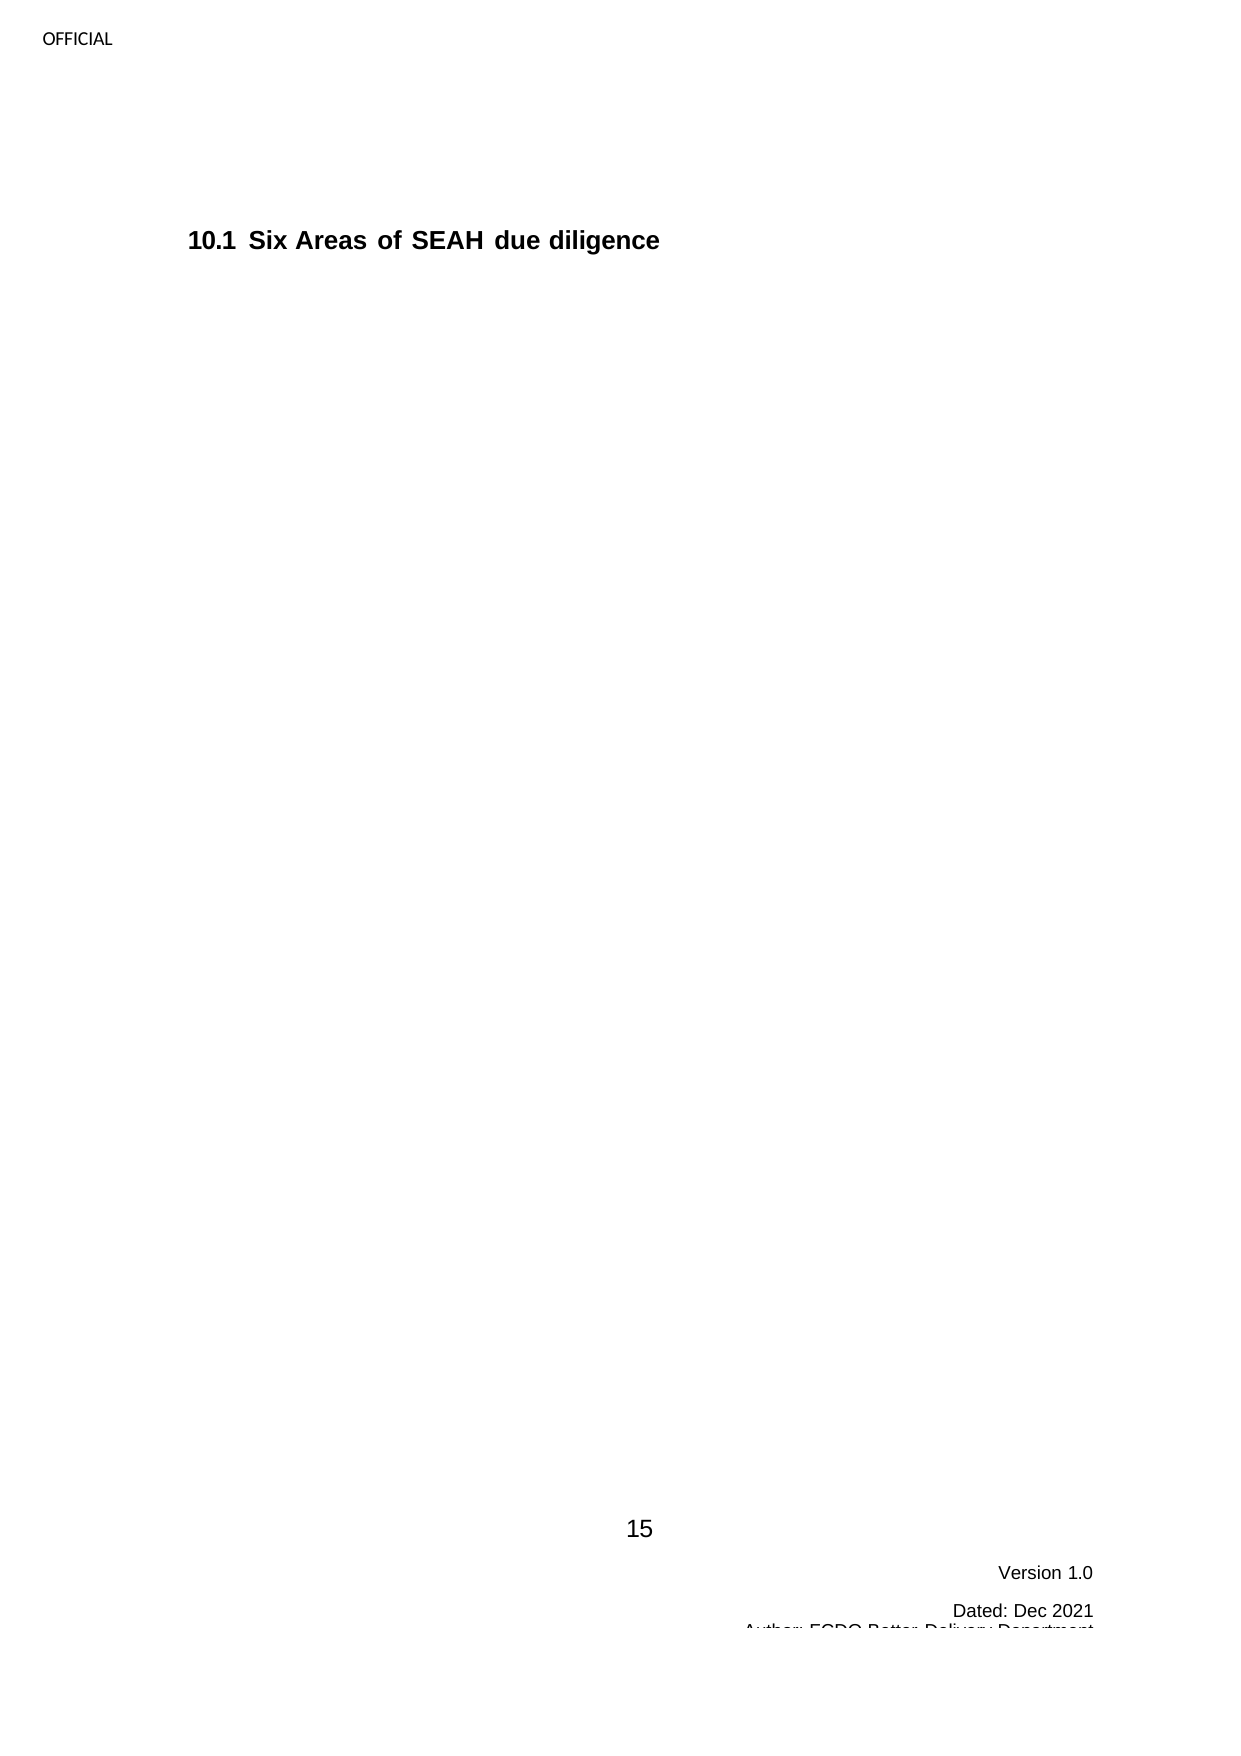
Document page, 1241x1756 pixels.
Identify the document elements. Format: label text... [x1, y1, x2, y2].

list Six Areas of SEAH due diligence [188, 225, 1211, 255]
